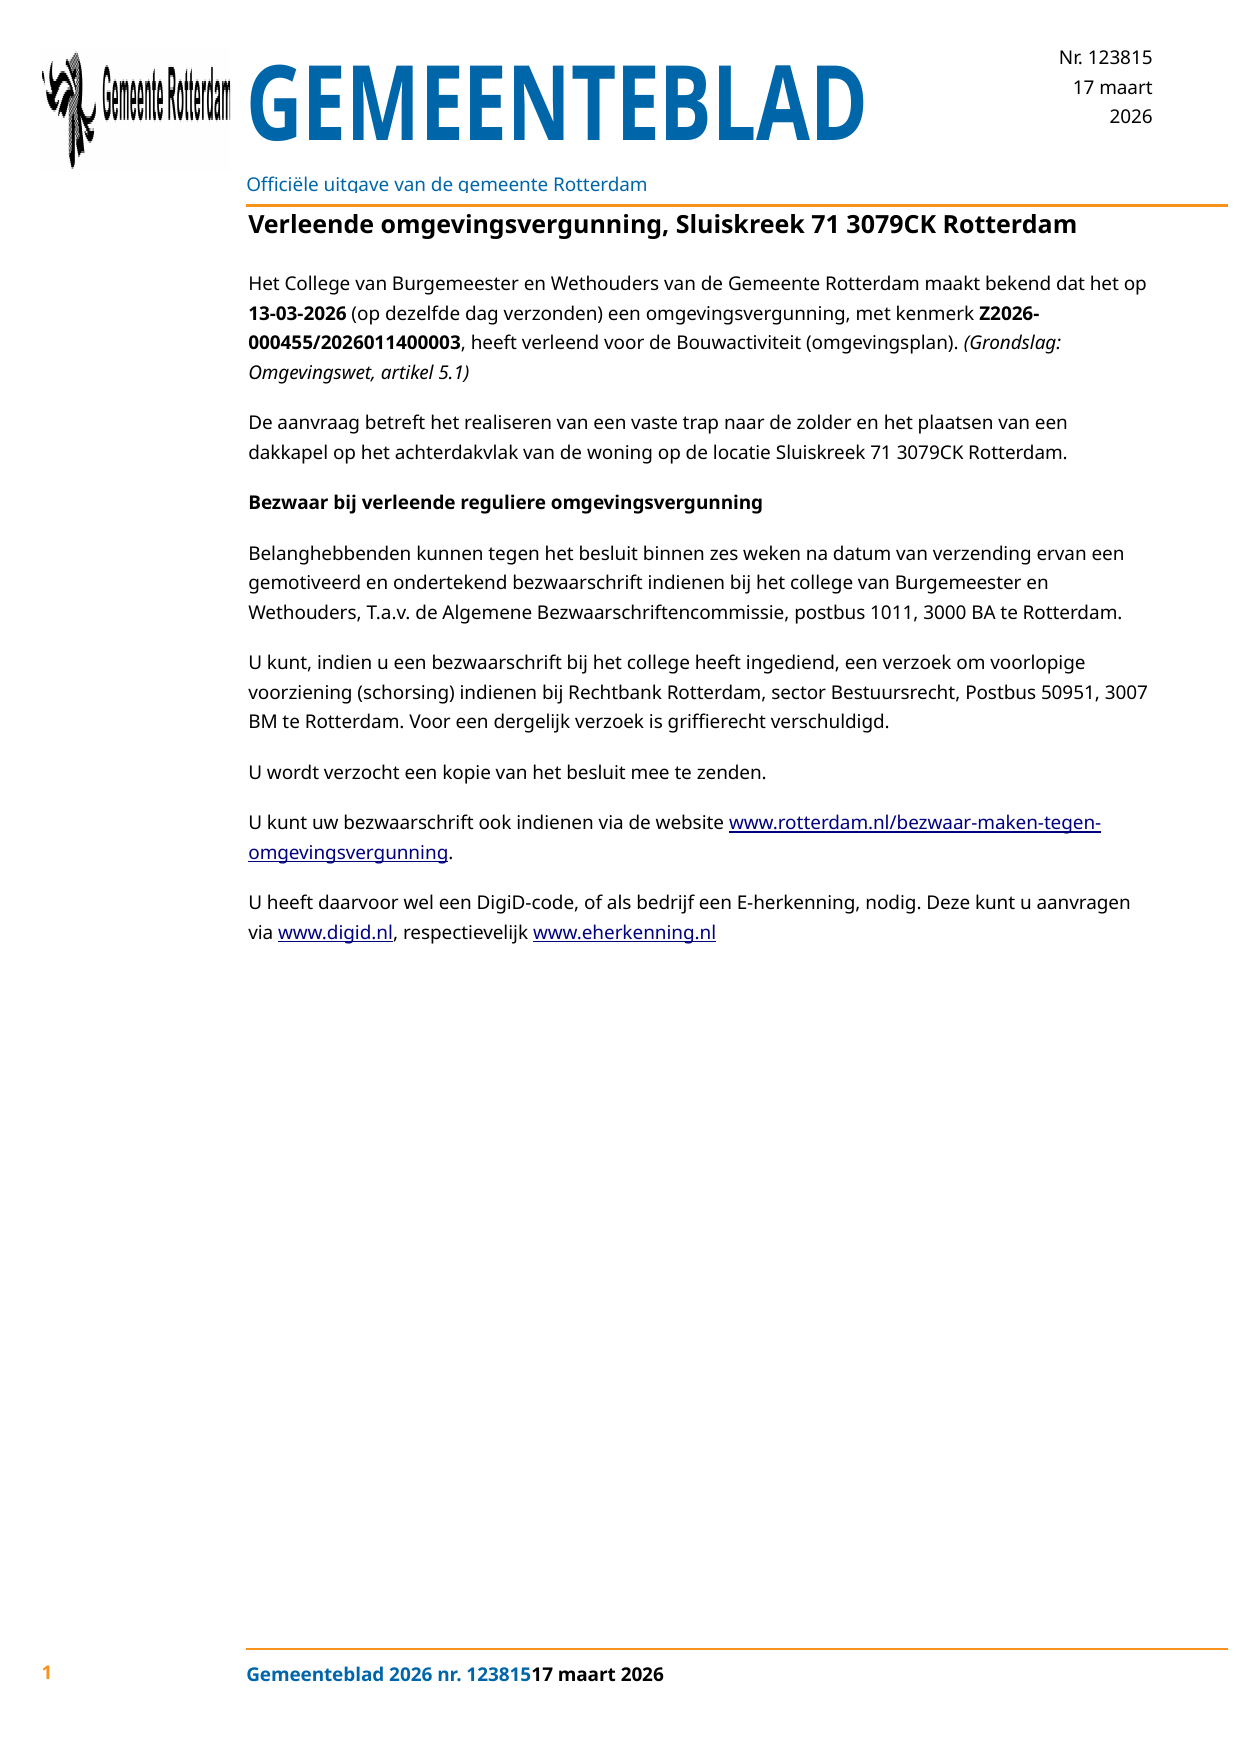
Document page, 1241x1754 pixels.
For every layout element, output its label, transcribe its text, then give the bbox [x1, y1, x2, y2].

text Het College van Burgemeester en Wethouders van de Gemeente Rotterdam maakt bekend dat het op 13-03-2026 (op dezelfde dag verzonden) een omgevingsvergunning, met kenmerk Z2026-000455/2026011400003, heeft verleend voor de Bouwactiviteit (omgevingsplan). (Grondslag: Omgevingswet, artikel 5.1) [248, 270, 1152, 385]
text U heeft daarvoor wel een DigiD-code, of als bedrijf een E-herkenning, nodig. Deze kunt u aanvragen via www.digid.nl, respectievelijk www.eherkenning.nl [248, 889, 1152, 945]
text Belanghebbenden kunnen tegen het besluit binnen zes weken na datum van verzending ervan een gemotiveerd en ondertekend bezwaarschrift indienen bij het college van Burgemeester en Wethouders, T.a.v. de Algemene Bezwaarschriftencommissie, postbus 1011, 3000 BA te Rotterdam. [248, 540, 1152, 625]
text U kunt uw bezwaarschrift ook indienen via de website www.rotterdam.nl/bezwaar-maken-tegen-omgevingsvergunning. [248, 809, 1152, 865]
picture [41, 47, 231, 172]
text U kunt, indien u een bezwaarschrift bij het college heeft ingediend, een verzoek om voorlopige voorziening (schorsing) indienen bij Rechtbank Rotterdam, sector Bestuursrecht, Postbus 50951, 3007 BM te Rotterdam. Voor een dergelijk verzoek is griffierecht verschuldigd. [248, 649, 1152, 734]
text Verleende omgevingsvergunning, Sluiskreek 71 3079CK Rotterdam [248, 207, 1152, 241]
text Bezwaar bij verleende reguliere omgevingsvergunning [248, 489, 1152, 515]
text U wordt verzocht een kopie van het besluit mee te zenden. [248, 759, 1152, 785]
text De aanvraag betreft het realiseren van een vaste trap naar de zolder en het plaatsen van een dakkapel op het achterdakvlak van de woning op de locatie Sluiskreek 71 3079CK Rotterdam. [248, 409, 1152, 465]
